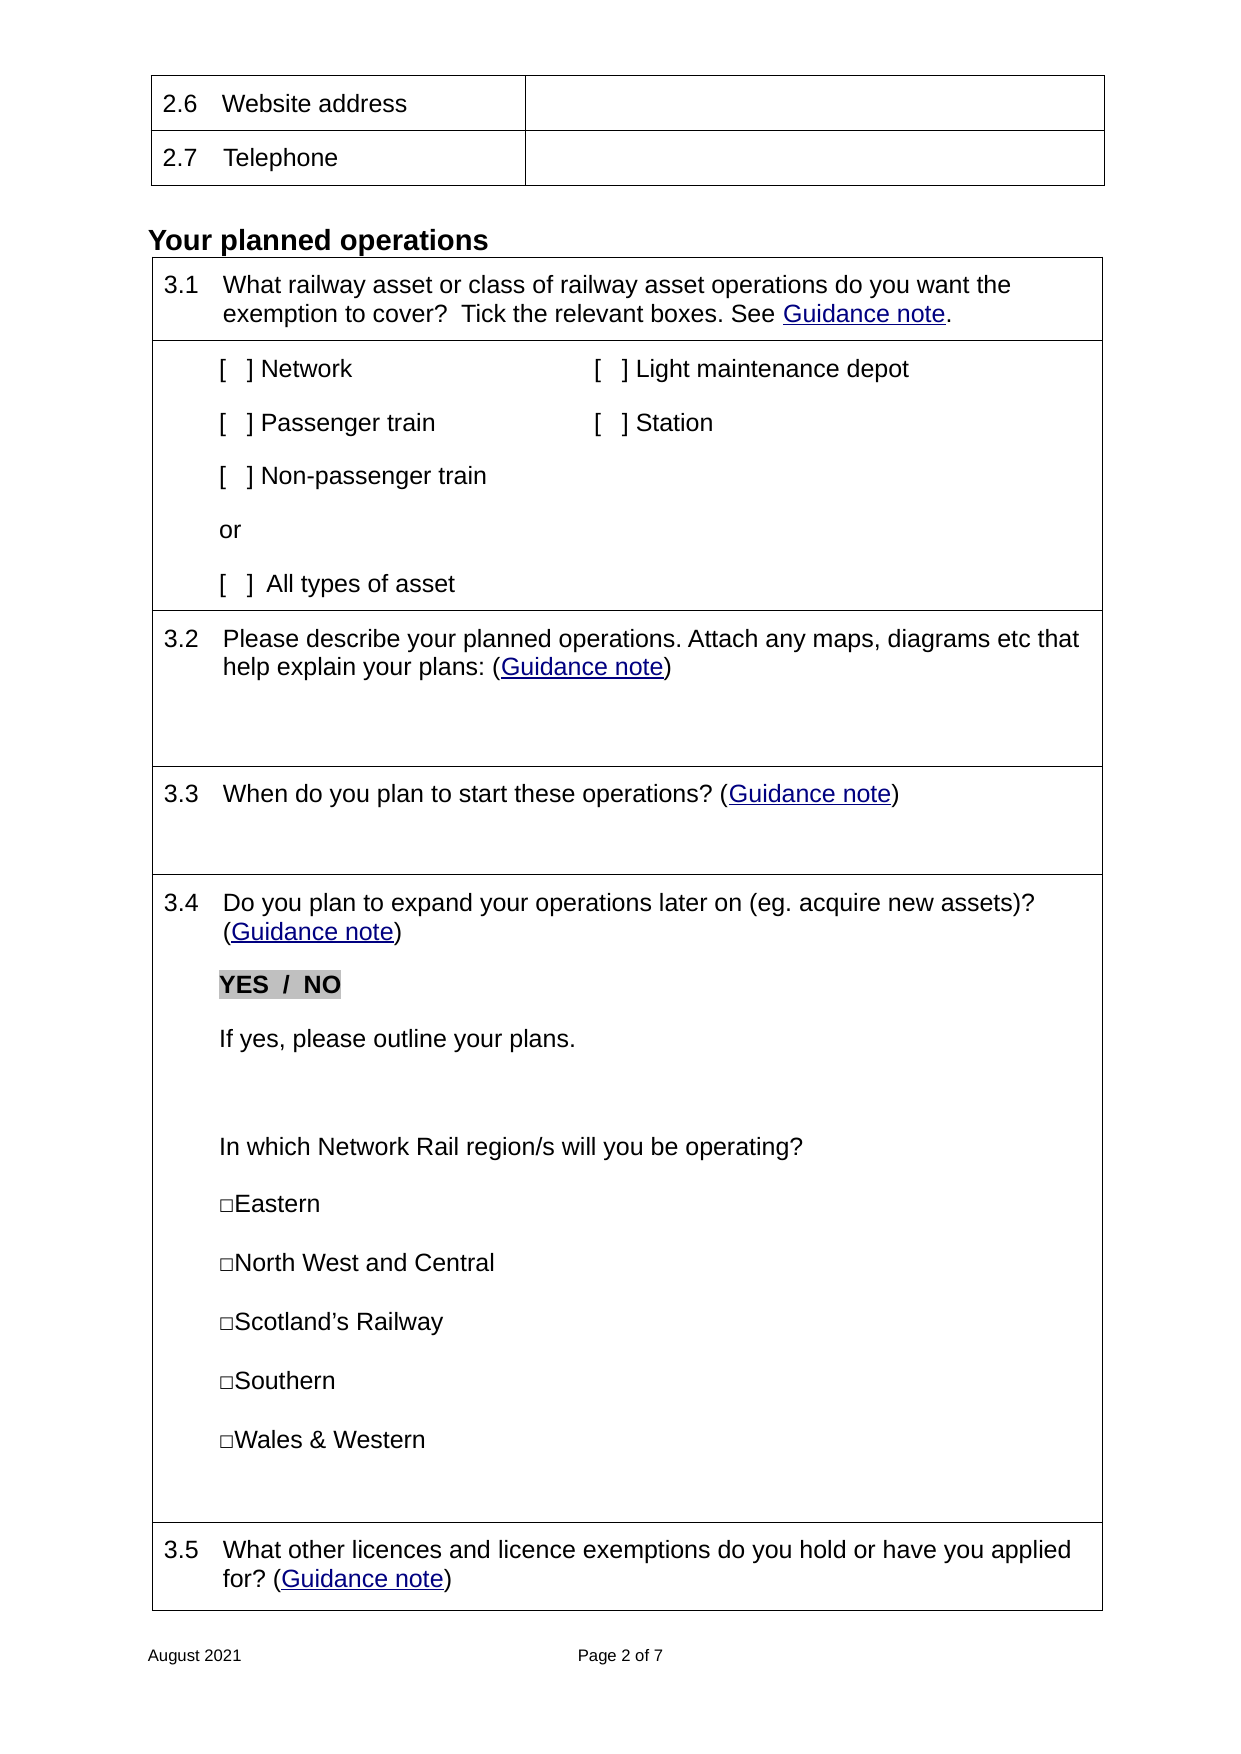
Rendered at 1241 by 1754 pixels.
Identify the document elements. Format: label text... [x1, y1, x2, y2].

table_cell 2.7 Telephone [152, 131, 525, 184]
table_cell [526, 76, 1104, 130]
table_cell 3.5 What other licences and licence exemptions do you hold or have you applied for? (Guidance note) [153, 1523, 1102, 1610]
table_cell 2.6 Website address [152, 76, 525, 130]
table_cell [526, 131, 1104, 184]
subtitle Your planned operations [148, 223, 1107, 257]
table_cell 3.2 Please describe your planned operations. Attach any maps, diagrams etc that help explain your plans: (Guidance note) [153, 611, 1102, 766]
table_cell 3.4 Do you plan to expand your operations later on (eg. acquire new assets)? (Guidance note) YES / NO If yes, please outline your plans. In which Network Rail region/s will you be operating? ☐Eastern ☐North West and Central ☐Scotland’s Railway ☐Southern ☐Wales & Western [153, 875, 1102, 1522]
table_cell [ ] Network [ ] Light maintenance depot [ ] Passenger train [ ] Station [ ] Non-passenger train or [ ] All types of asset [153, 341, 1102, 610]
table_header 3.1 What railway asset or class of railway asset operations do you want the exemption to cover? Tick the relevant boxes. See Guidance note. [153, 258, 1102, 340]
table_cell 3.3 When do you plan to start these operations? (Guidance note) [153, 767, 1102, 874]
